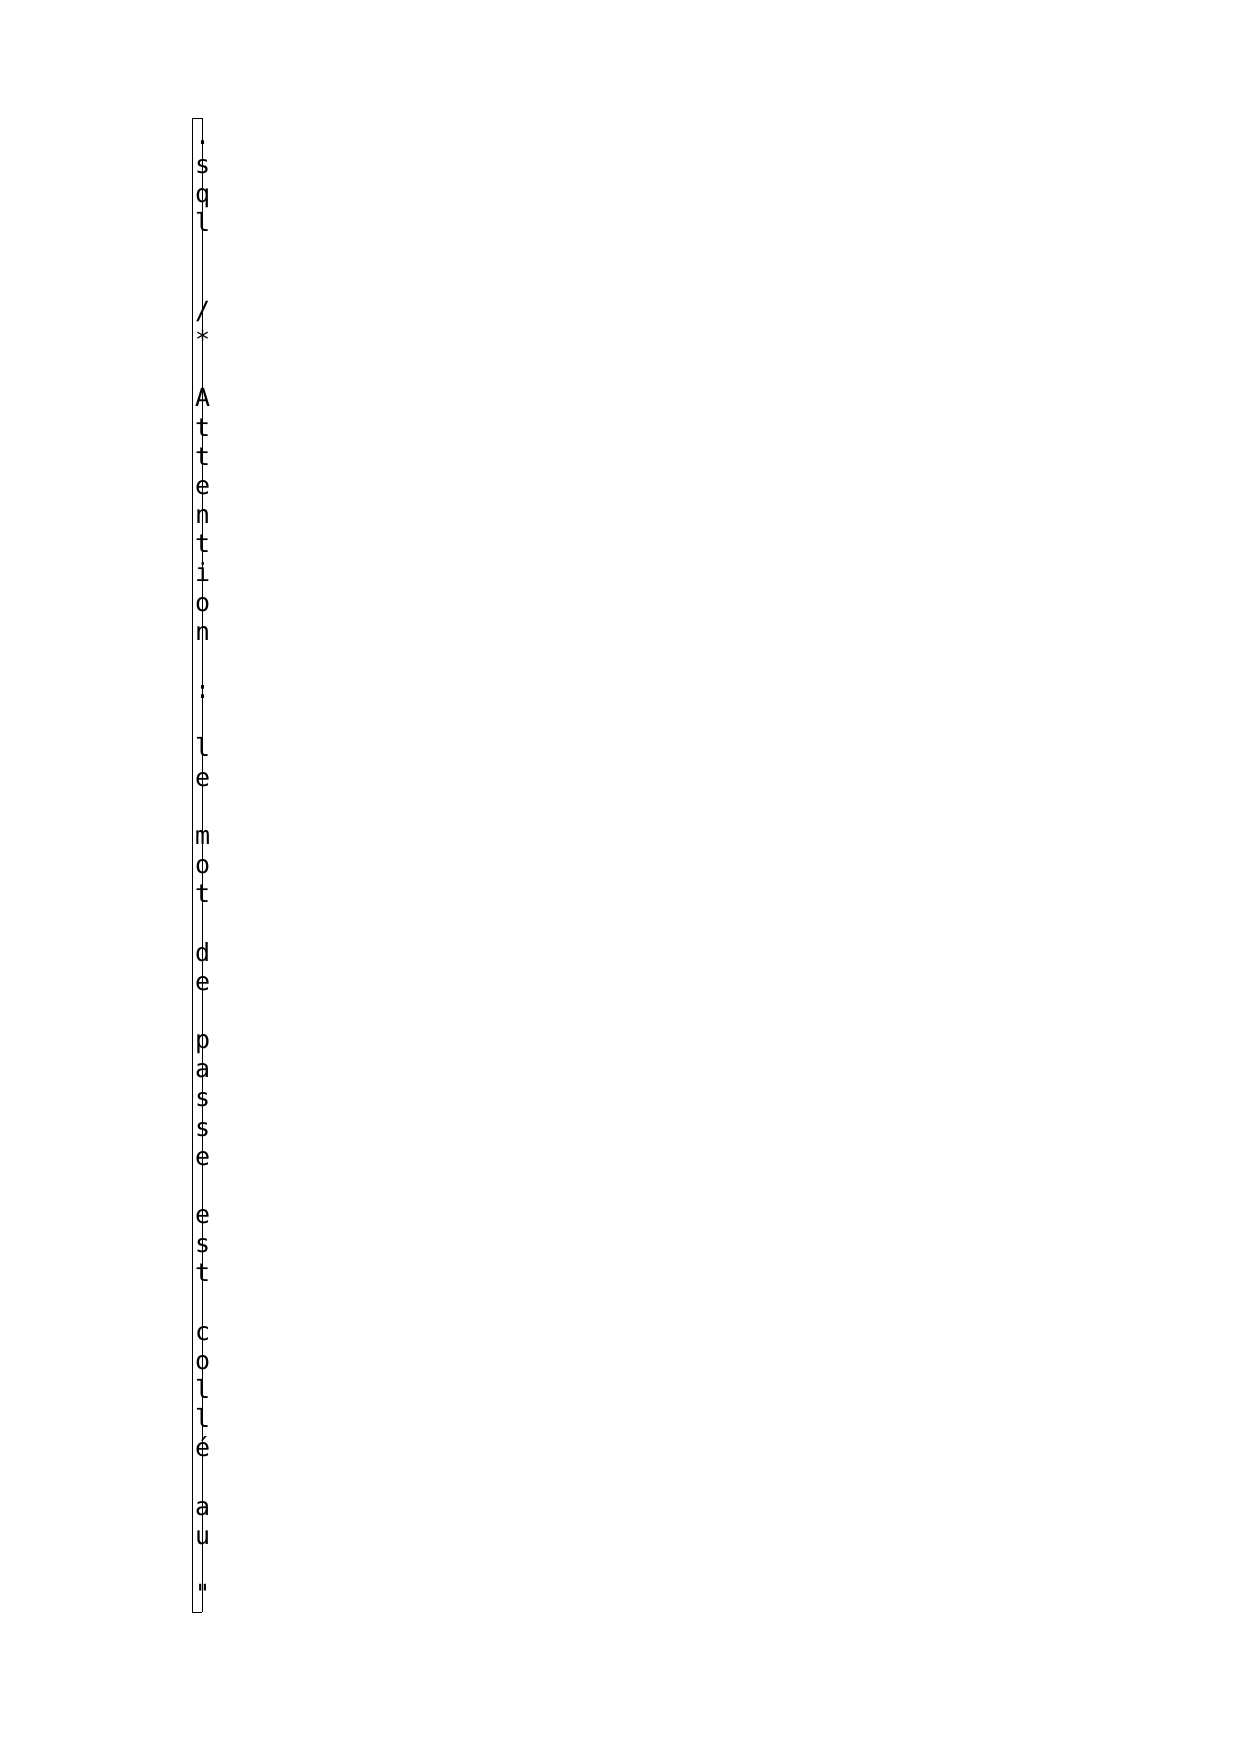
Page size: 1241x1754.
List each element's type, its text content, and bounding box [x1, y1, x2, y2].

table_header mysqldump [-u <compte> [-p<motPasse>]] --all-databases > fichierSortie.sql /* Attention : le mot de passe est collé au "-p" */ [193, 119, 202, 1612]
